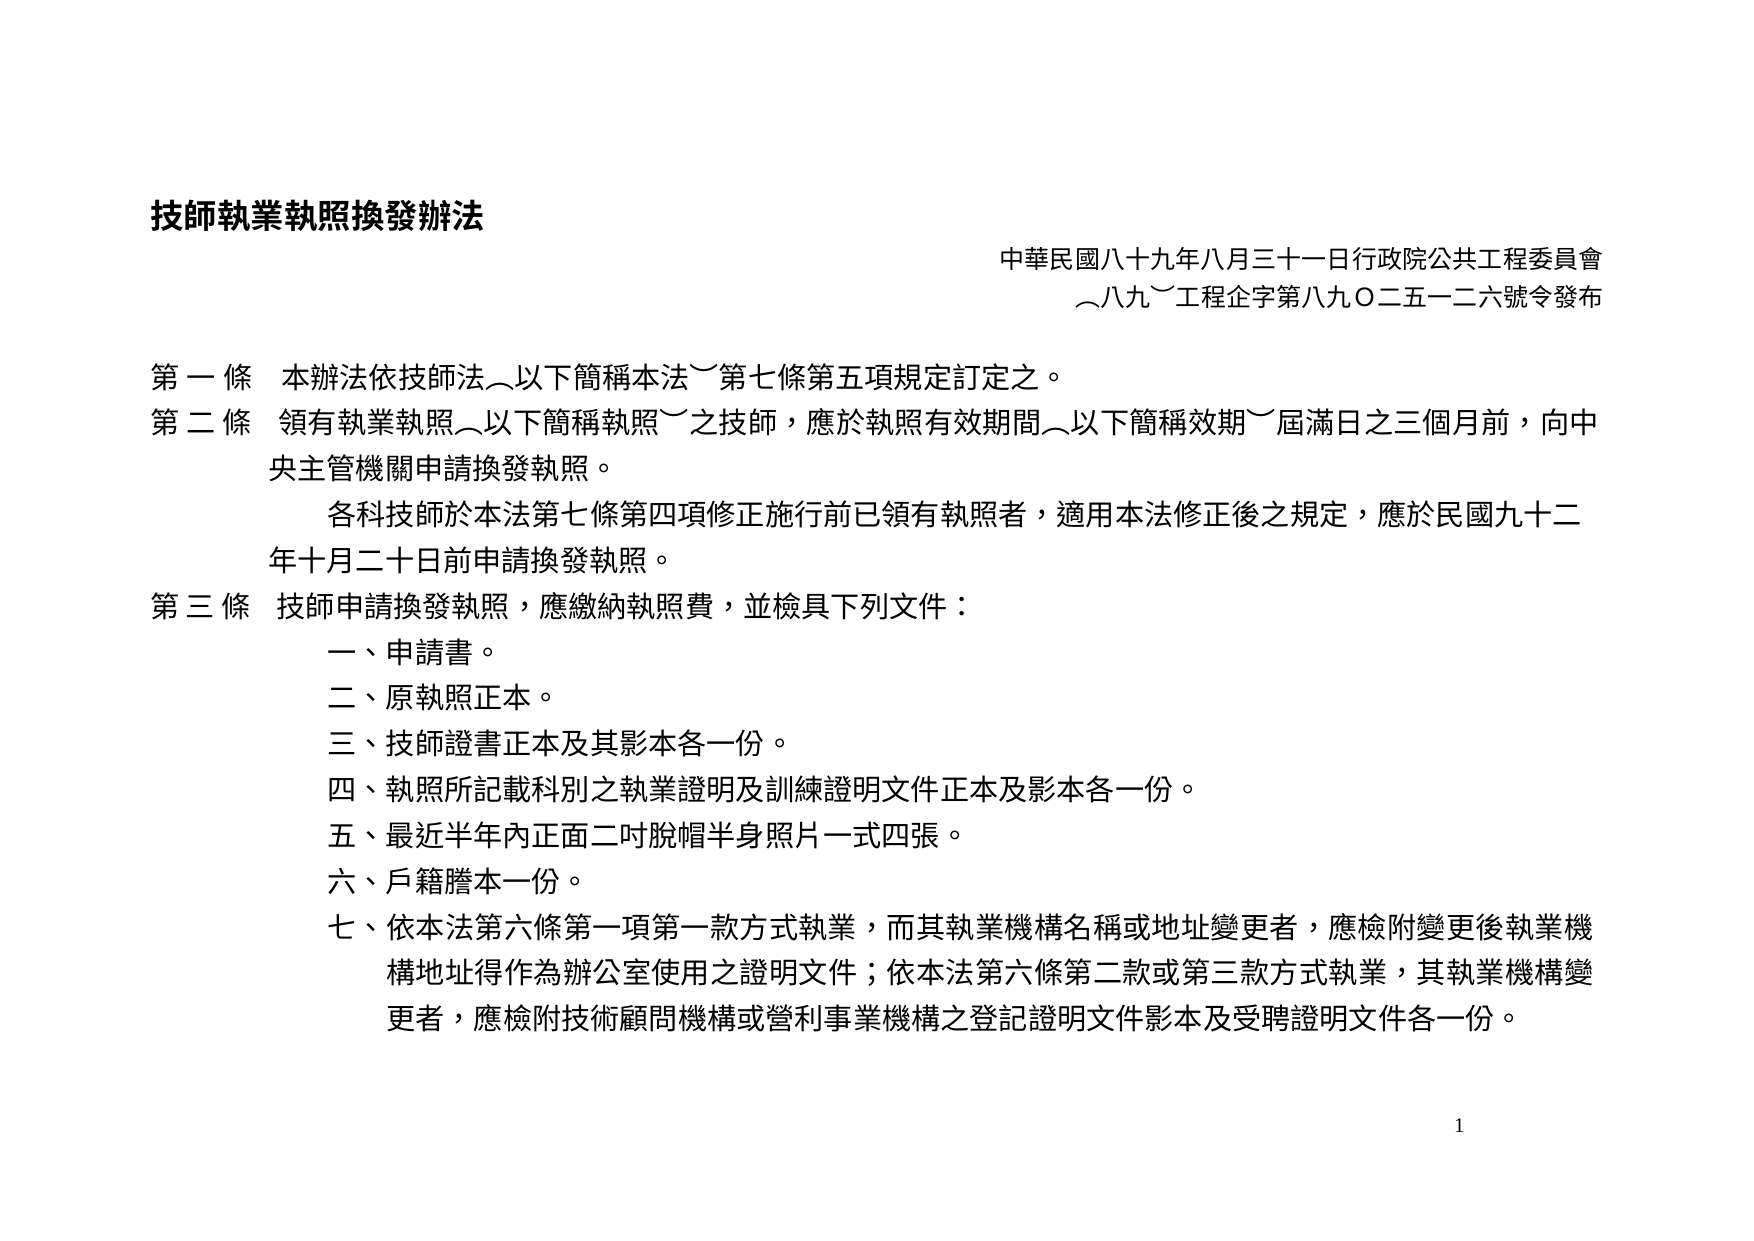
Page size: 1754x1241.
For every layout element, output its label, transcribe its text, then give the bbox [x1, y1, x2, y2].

text 各科技師於本法第七條第四項修正施行前已領有執照者，適用本法修正後之規定，應於民國九十二年十月二十日前申請換發執照。 [268, 489, 1604, 581]
text ︵八九︶工程企字第八九Ｏ二五一二六號令發布 [209, 276, 1604, 314]
text 七、依本法第六條第一項第一款方式執業，而其執業機構名稱或地址變更者，應檢附變更後執業機構地址得作為辦公室使用之證明文件；依本法第六條第二款或第三款方式執業，其執業機構變更者，應檢附技術顧問機構或營利事業機構之登記證明文件影本及受聘證明文件各一份。 [327, 901, 1598, 1039]
text 第 一 條 本辦法依技師法︵以下簡稱本法︶第七條第五項規定訂定之。 [150, 351, 1604, 397]
text 六、戶籍謄本一份。 [327, 856, 1598, 901]
text 中華民國八十九年八月三十一日行政院公共工程委員會 [209, 239, 1604, 276]
text 三、技師證書正本及其影本各一份。 [327, 718, 1598, 764]
text 四、執照所記載科別之執業證明及訓練證明文件正本及影本各一份。 [327, 764, 1598, 810]
text 一、申請書。 [327, 626, 1598, 672]
text 五、最近半年內正面二吋脫帽半身照片一式四張。 [327, 810, 1598, 856]
text 二、原執照正本。 [327, 672, 1598, 718]
text 第 三 條 技師申請換發執照，應繳納執照費，並檢具下列文件： [150, 581, 1604, 626]
text 技師執業執照換發辦法 [150, 189, 1604, 239]
text 第 二 條 領有執業執照︵以下簡稱執照︶之技師，應於執照有效期間︵以下簡稱效期︶屆滿日之三個月前，向中央主管機關申請換發執照。 [150, 397, 1604, 489]
